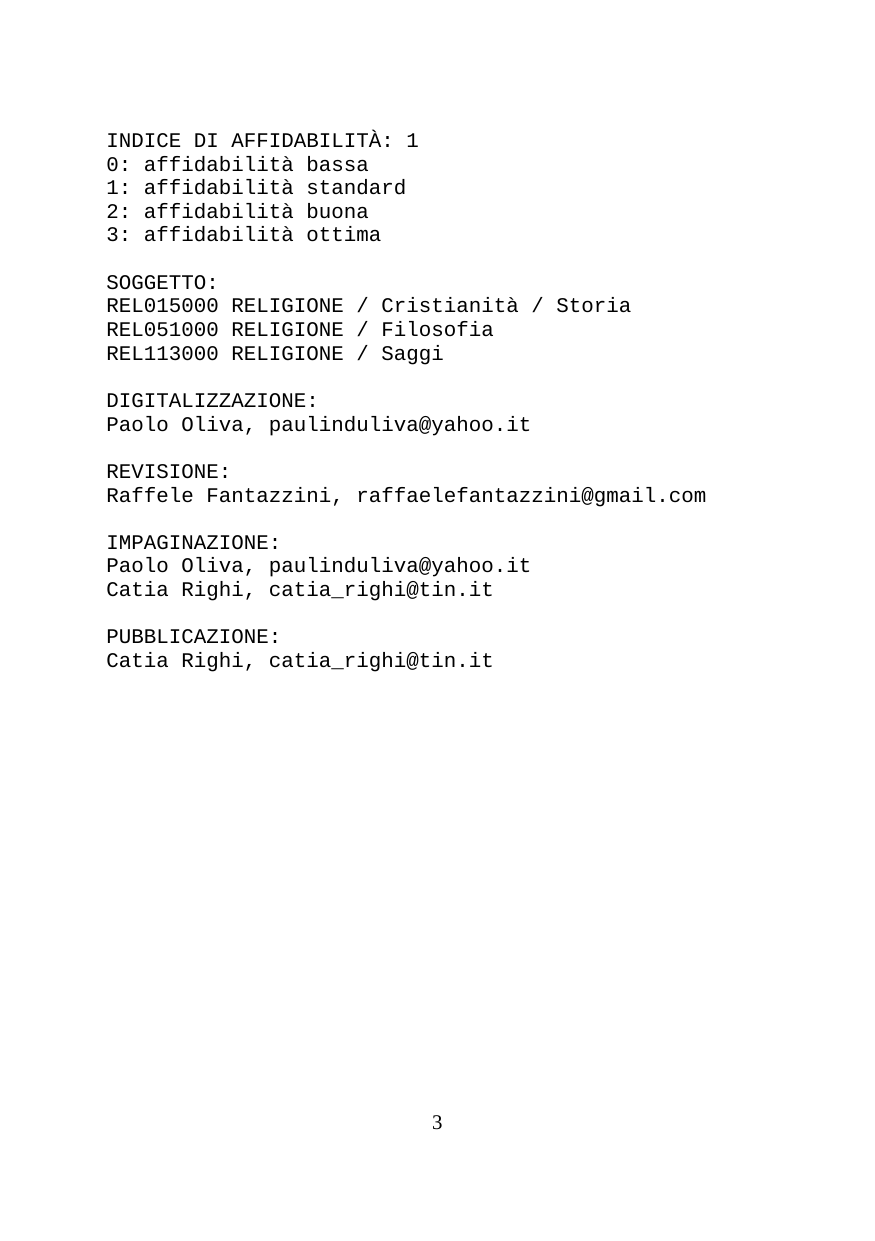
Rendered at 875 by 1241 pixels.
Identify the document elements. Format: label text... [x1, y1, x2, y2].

text IMPAGINAZIONE: [106, 532, 768, 556]
text 0: affidabilità bassa [106, 153, 768, 177]
text Raffele Fantazzini, raffaelefantazzini@gmail.com [106, 484, 768, 508]
text REL051000 RELIGIONE / Filosofia [106, 319, 768, 343]
text REL113000 RELIGIONE / Saggi [106, 343, 768, 366]
text DIGITALIZZAZIONE: [106, 390, 768, 414]
text Paolo Oliva, paulinduliva@yahoo.it [106, 556, 768, 579]
text SOGGETTO: [106, 272, 768, 295]
text 1: affidabilità standard [106, 177, 768, 201]
text PUBBLICAZIONE: [106, 626, 768, 650]
text Catia Righi, catia_righi@tin.it [106, 650, 768, 674]
text INDICE DI AFFIDABILITÀ: 1 [106, 130, 768, 153]
text REVISIONE: [106, 461, 768, 484]
text Catia Righi, catia_righi@tin.it [106, 579, 768, 603]
text Paolo Oliva, paulinduliva@yahoo.it [106, 414, 768, 437]
text REL015000 RELIGIONE / Cristianità / Storia [106, 295, 768, 319]
text 3: affidabilità ottima [106, 224, 768, 248]
text 2: affidabilità buona [106, 201, 768, 224]
